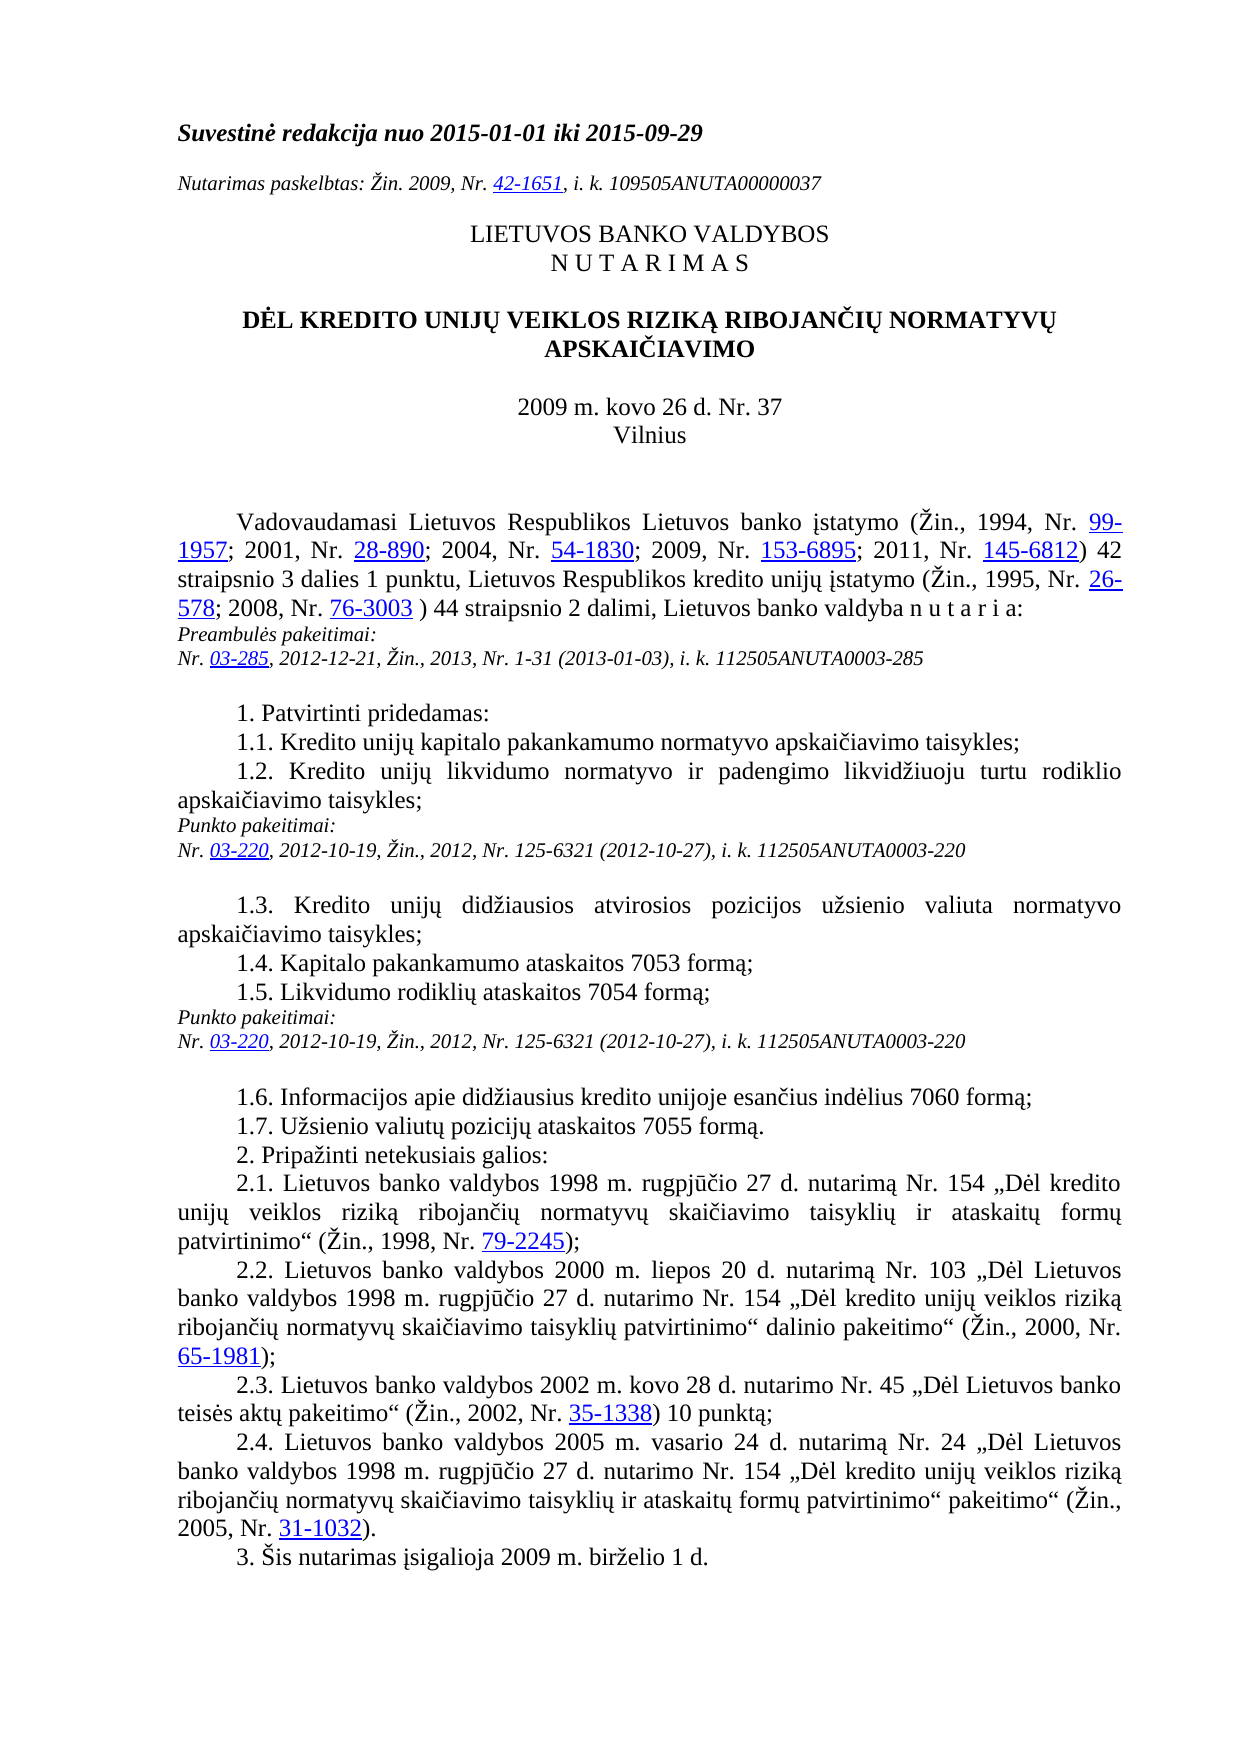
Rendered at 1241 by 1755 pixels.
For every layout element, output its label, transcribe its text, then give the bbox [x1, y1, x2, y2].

text Nr. 03-220, 2012-10-19, Žin., 2012, Nr. 125-6321 (2012-10-27), i. k. 112505ANUTA0003-220 [177, 1029, 1122, 1053]
text Punkto pakeitimai: [177, 1005, 1122, 1029]
text 1.2. Kredito unijų likvidumo normatyvo ir padengimo likvidžiuoju turtu rodiklio apskaičiavimo taisykles; [177, 756, 1122, 813]
text Vilnius [177, 420, 1122, 449]
text 1.3. Kredito unijų didžiausios atvirosios pozicijos užsienio valiuta normatyvo apskaičiavimo taisykles; [177, 890, 1122, 948]
text 2.3. Lietuvos banko valdybos 2002 m. kovo 28 d. nutarimo Nr. 45 „Dėl Lietuvos banko teisės aktų pakeitimo“ (Žin., 2002, Nr. 35-1338) 10 punktą; [177, 1370, 1122, 1427]
text 1.1. Kredito unijų kapitalo pakankamumo normatyvo apskaičiavimo taisykles; [177, 727, 1122, 756]
text 1.7. Užsienio valiutų pozicijų ataskaitos 7055 formą. [177, 1111, 1122, 1140]
text Nr. 03-285, 2012-12-21, Žin., 2013, Nr. 1-31 (2013-01-03), i. k. 112505ANUTA0003-285 [177, 646, 1122, 670]
text 1. Patvirtinti pridedamas: [177, 698, 1122, 727]
text NUTARIMAS [177, 248, 1122, 277]
text 1.5. Likvidumo rodiklių ataskaitos 7054 formą; [177, 977, 1122, 1005]
text 2. Pripažinti netekusiais galios: [177, 1140, 1122, 1168]
text 2.2. Lietuvos banko valdybos 2000 m. liepos 20 d. nutarimą Nr. 103 „Dėl Lietuvos banko valdybos 1998 m. rugpjūčio 27 d. nutarimo Nr. 154 „Dėl kredito unijų veiklos riziką ribojančių normatyvų skaičiavimo taisyklių patvirtinimo“ dalinio pakeitimo“ (Žin., 2000, Nr. 65-1981); [177, 1255, 1122, 1370]
text 3. Šis nutarimas įsigalioja 2009 m. birželio 1 d. [177, 1542, 1122, 1571]
text 1.4. Kapitalo pakankamumo ataskaitos 7053 formą; [177, 948, 1122, 977]
text Vadovaudamasi Lietuvos Respublikos Lietuvos banko įstatymo (Žin., 1994, Nr. 99-1957; 2001, Nr. 28-890; 2004, Nr. 54-1830; 2009, Nr. 153-6895; 2011, Nr. 145-6812) 42 straipsnio 3 dalies 1 punktu, Lietuvos Respublikos kredito unijų įstatymo (Žin., 1995, Nr. 26-578; 2008, Nr. 76-3003 ) 44 straipsnio 2 dalimi, Lietuvos banko valdyba n u t a r i a: [177, 507, 1122, 622]
text DĖL KREDITO UNIJŲ VEIKLOS RIZIKĄ RIBOJANČIŲ NORMATYVŲ APSKAIČIAVIMO [177, 305, 1122, 363]
text 2.4. Lietuvos banko valdybos 2005 m. vasario 24 d. nutarimą Nr. 24 „Dėl Lietuvos banko valdybos 1998 m. rugpjūčio 27 d. nutarimo Nr. 154 „Dėl kredito unijų veiklos riziką ribojančių normatyvų skaičiavimo taisyklių ir ataskaitų formų patvirtinimo“ pakeitimo“ (Žin., 2005, Nr. 31-1032). [177, 1427, 1122, 1542]
text Suvestinė redakcija nuo 2015-01-01 iki 2015-09-29 [177, 118, 1122, 147]
text 2.1. Lietuvos banko valdybos 1998 m. rugpjūčio 27 d. nutarimą Nr. 154 „Dėl kredito unijų veiklos riziką ribojančių normatyvų skaičiavimo taisyklių ir ataskaitų formų patvirtinimo“ (Žin., 1998, Nr. 79-2245); [177, 1168, 1122, 1255]
text Punkto pakeitimai: [177, 813, 1122, 837]
text LIETUVOS BANKO VALDYBOS [177, 219, 1122, 248]
text Preambulės pakeitimai: [177, 622, 1122, 646]
text Nr. 03-220, 2012-10-19, Žin., 2012, Nr. 125-6321 (2012-10-27), i. k. 112505ANUTA0003-220 [177, 837, 1122, 862]
text 1.6. Informacijos apie didžiausius kredito unijoje esančius indėlius 7060 formą; [177, 1082, 1122, 1111]
text Nutarimas paskelbtas: Žin. 2009, Nr. 42-1651, i. k. 109505ANUTA00000037 [177, 171, 1122, 195]
text 2009 m. kovo 26 d. Nr. 37 [177, 392, 1122, 420]
